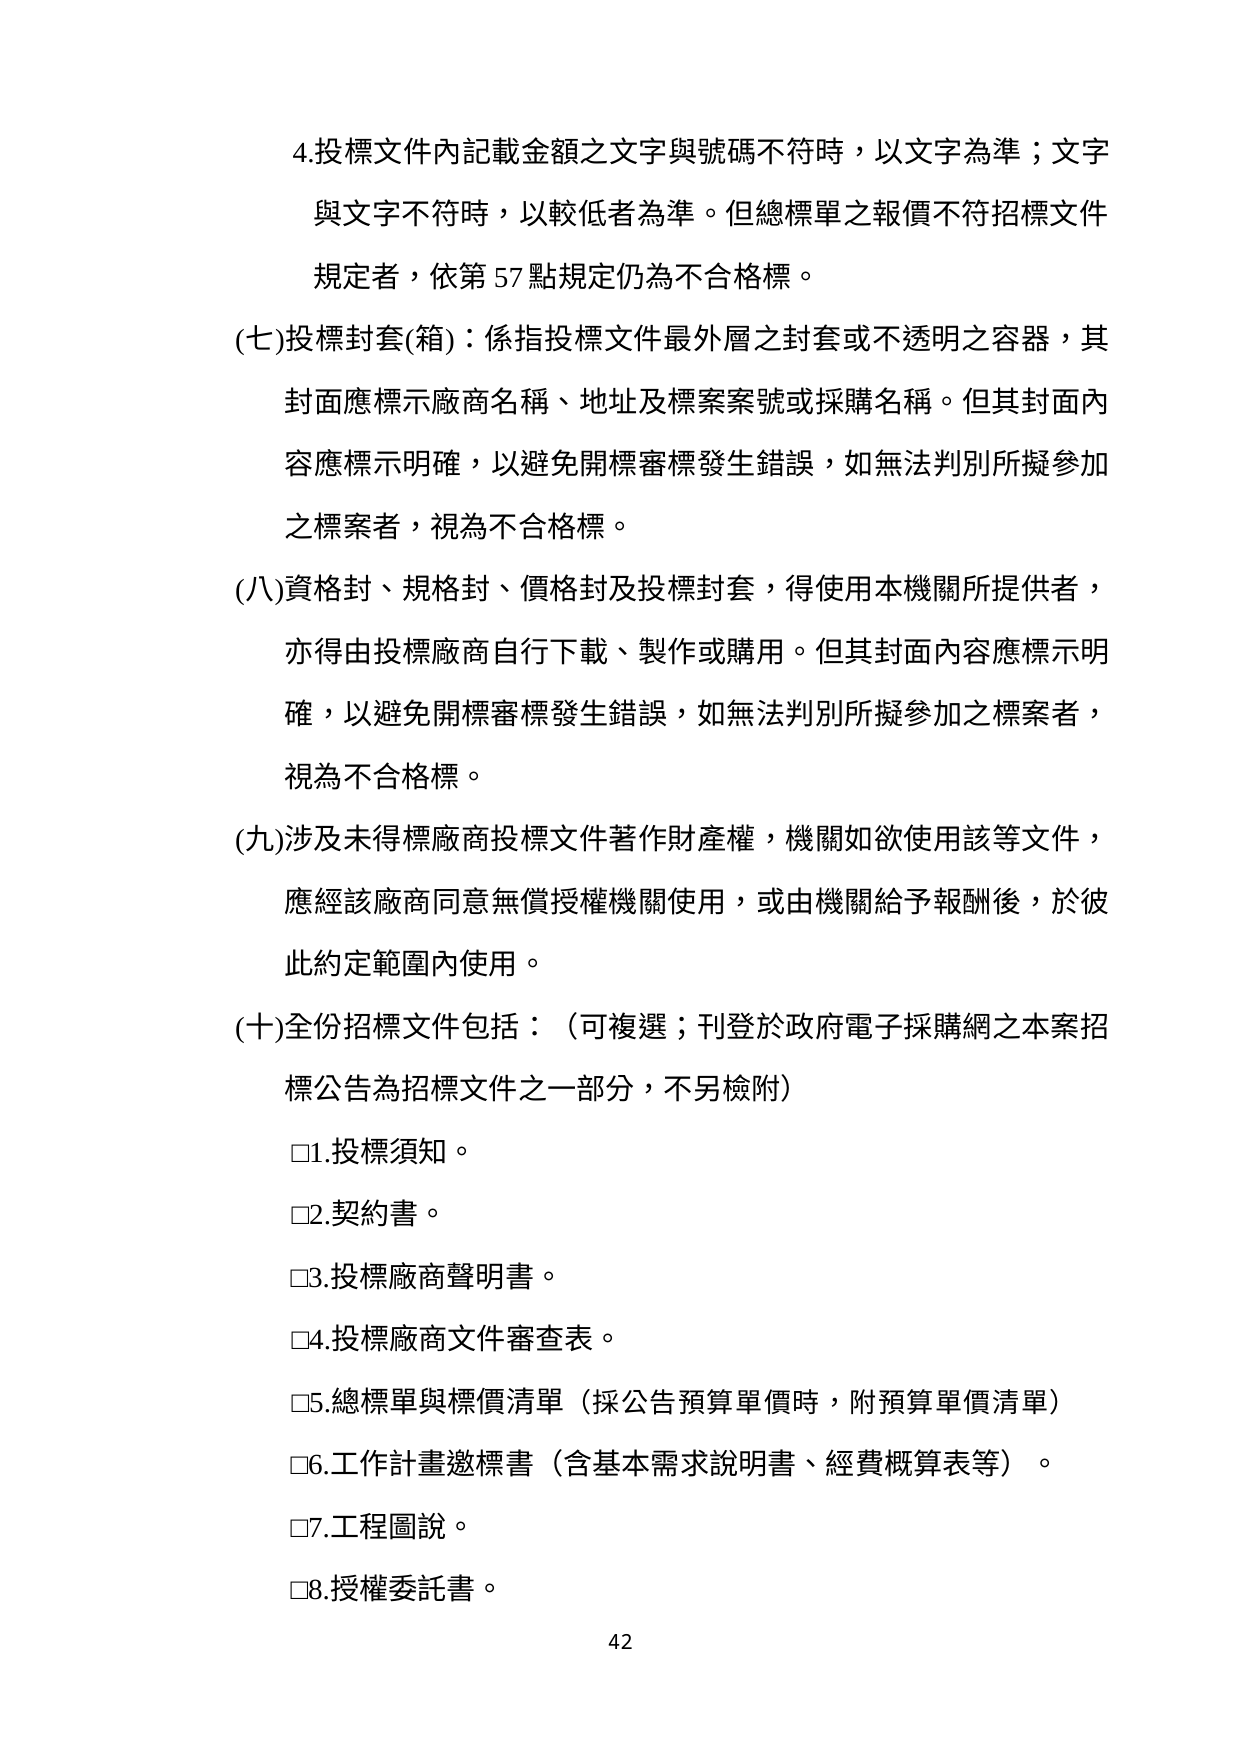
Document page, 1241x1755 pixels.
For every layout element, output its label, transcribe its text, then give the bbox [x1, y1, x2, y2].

text □1.投標須知。 [189, 1108, 1110, 1170]
text □8.授權委託書。 [130, 1545, 1110, 1608]
text □7.工程圖說。 [130, 1483, 1110, 1545]
text □5.總標單與標價清單（採公告預算單價時，附預算單價清單） [189, 1358, 1110, 1420]
text □6.工作計畫邀標書（含基本需求說明書、經費概算表等）。 [130, 1420, 1110, 1483]
text (八)資格封、規格封、價格封及投標封套，得使用本機關所提供者，亦得由投標廠商自行下載、製作或購用。但其封面內容應標示明確，以避免開標審標發生錯誤，如無法判別所擬參加之標案者，視為不合格標。 [235, 545, 1110, 795]
text □4.投標廠商文件審查表。 [189, 1295, 1110, 1358]
text 4.投標文件內記載金額之文字與號碼不符時，以文字為準；文字與文字不符時，以較低者為準。但總標單之報價不符招標文件規定者，依第57點規定仍為不合格標。 [292, 108, 1110, 295]
text (七)投標封套(箱)：係指投標文件最外層之封套或不透明之容器，其封面應標示廠商名稱、地址及標案案號或採購名稱。但其封面內容應標示明確，以避免開標審標發生錯誤，如無法判別所擬參加之標案者，視為不合格標。 [235, 295, 1110, 545]
text □3.投標廠商聲明書。 [130, 1233, 1110, 1295]
text (九)涉及未得標廠商投標文件著作財產權，機關如欲使用該等文件，應經該廠商同意無償授權機關使用，或由機關給予報酬後，於彼此約定範圍內使用。 [235, 795, 1110, 983]
text □2.契約書。 [189, 1170, 1110, 1233]
text (十)全份招標文件包括：（可複選；刊登於政府電子採購網之本案招標公告為招標文件之一部分，不另檢附） [235, 983, 1110, 1108]
